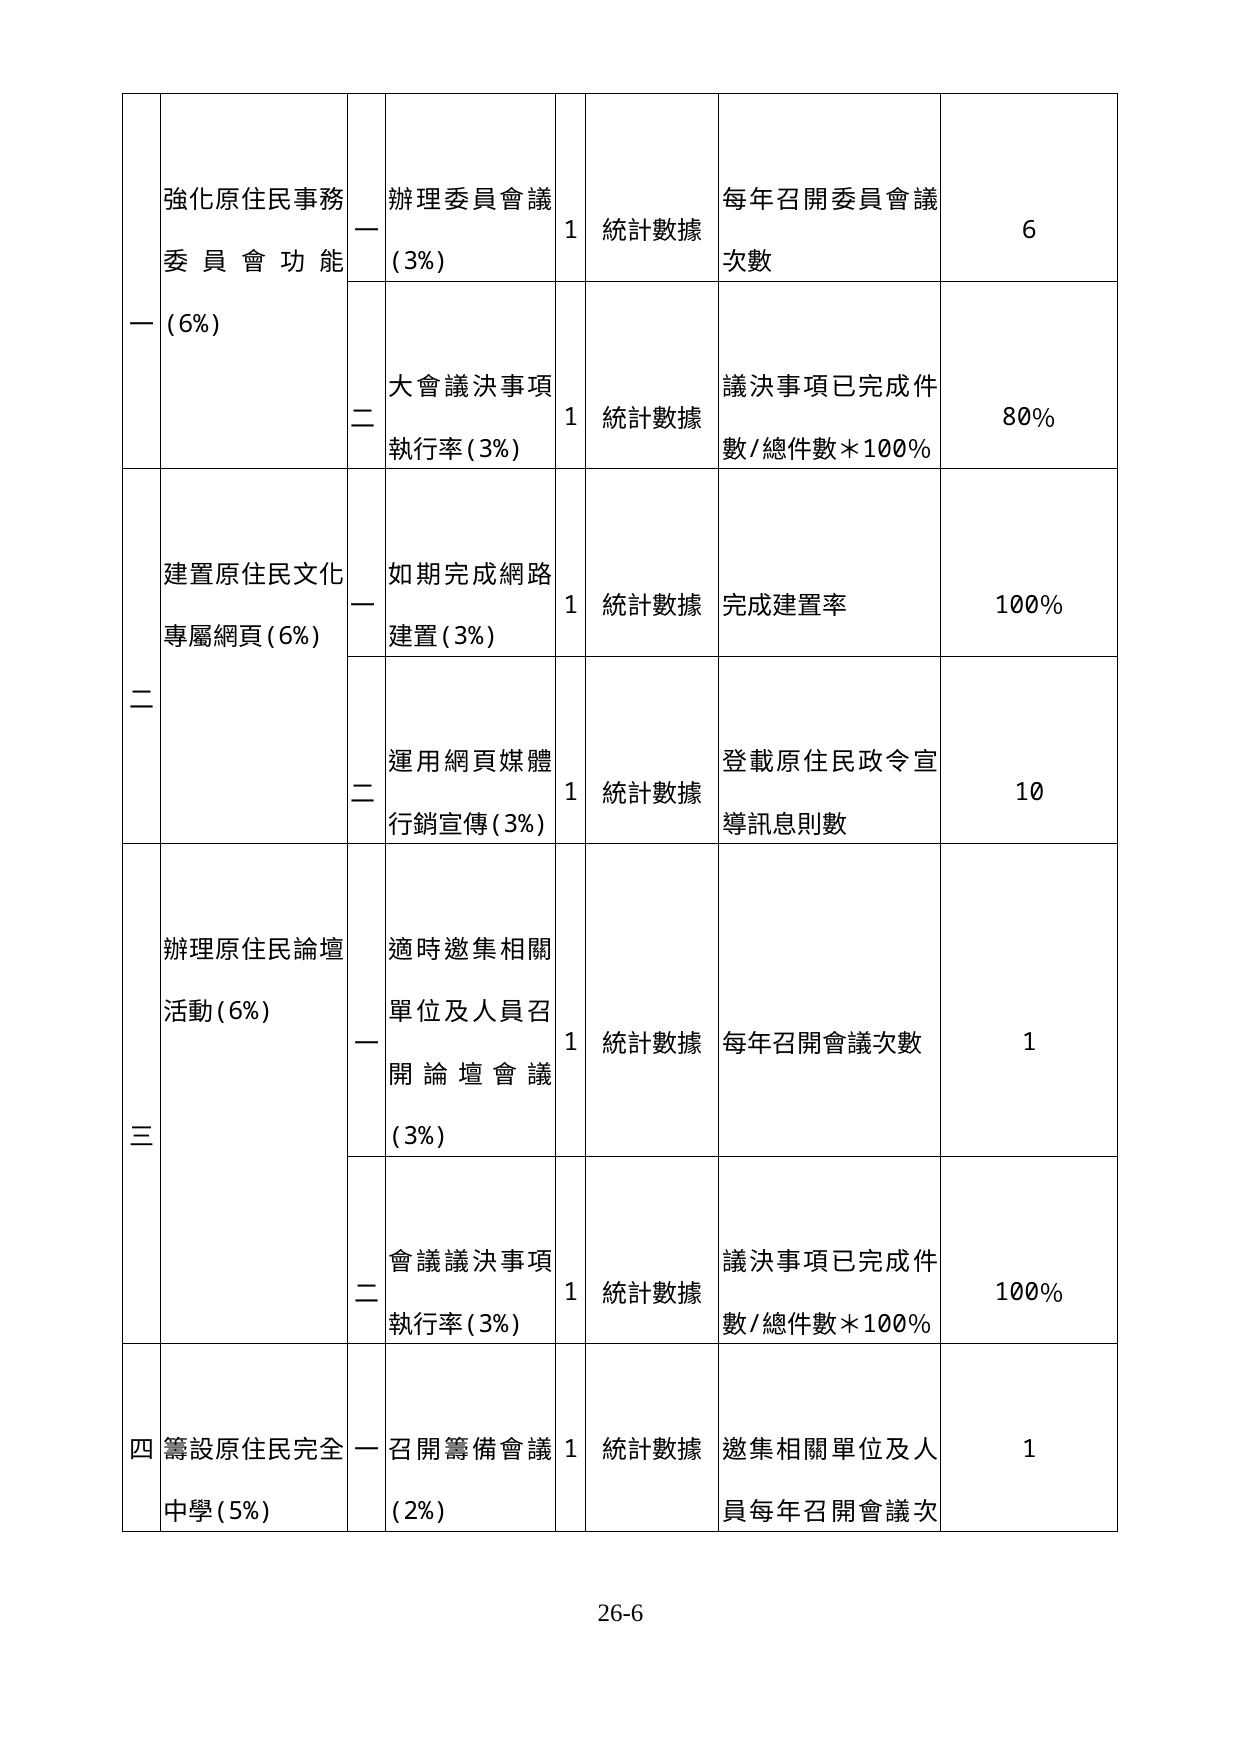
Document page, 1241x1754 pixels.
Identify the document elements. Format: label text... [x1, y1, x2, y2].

table_cell 統計數據 [586, 844, 718, 1156]
table_cell 每年召開委員會議次數 [719, 94, 940, 281]
table_cell 強化原住民事務委員會功能(6%) [161, 94, 347, 468]
table_cell 1 [556, 844, 585, 1156]
table_cell 會議議決事項執行率(3%) [386, 1157, 555, 1343]
table_cell 一 [348, 1344, 385, 1531]
table_cell 二 [348, 657, 385, 843]
table_cell 1 [556, 1157, 585, 1343]
table_cell 6 [941, 94, 1117, 281]
table_cell 二 [348, 1157, 385, 1343]
table_cell 統計數據 [586, 282, 718, 468]
table_cell 籌設原住民完全中學(5%) [161, 1344, 347, 1531]
table_cell 統計數據 [586, 657, 718, 843]
table_cell 1 [556, 282, 585, 468]
table_cell 完成建置率 [719, 469, 940, 656]
table_cell 統計數據 [586, 1157, 718, 1343]
table_cell 召開籌備會議(2%) [386, 1344, 555, 1531]
table_cell 1 [941, 1344, 1117, 1531]
table_cell 辦理原住民論壇活動(6%) [161, 844, 347, 1343]
table_cell 登載原住民政令宣導訊息則數 [719, 657, 940, 843]
table_cell 80％ [941, 282, 1117, 468]
table_cell 適時邀集相關單位及人員召開論壇會議(3%) [386, 844, 555, 1156]
table_cell 大會議決事項執行率(3%) [386, 282, 555, 468]
table_cell 1 [556, 469, 585, 656]
table_cell 一 [123, 94, 160, 468]
table_cell 每年召開會議次數 [719, 844, 940, 1156]
table_cell 邀集相關單位及人員每年召開會議次 [719, 1344, 940, 1531]
table_cell 統計數據 [586, 469, 718, 656]
table_cell 二 [348, 282, 385, 468]
table_cell 1 [941, 844, 1117, 1156]
table_cell 議決事項已完成件數/總件數＊100％ [719, 282, 940, 468]
table_cell 三 [123, 844, 160, 1343]
table_cell 100％ [941, 1157, 1117, 1343]
table_cell 運用網頁媒體行銷宣傳(3%) [386, 657, 555, 843]
table_cell 二 [123, 469, 160, 843]
table_cell 1 [556, 657, 585, 843]
table_cell 四 [123, 1344, 160, 1531]
table_cell 統計數據 [586, 1344, 718, 1531]
table_cell 一 [348, 469, 385, 656]
table_cell 100％ [941, 469, 1117, 656]
table_cell 10 [941, 657, 1117, 843]
table_cell 一 [348, 844, 385, 1156]
table_cell 1 [556, 1344, 585, 1531]
table_cell 統計數據 [586, 94, 718, 281]
table_cell 一 [348, 94, 385, 281]
table_cell 議決事項已完成件數/總件數＊100％ [719, 1157, 940, 1343]
table_cell 辦理委員會議(3%) [386, 94, 555, 281]
table_cell 1 [556, 94, 585, 281]
table_cell 建置原住民文化專屬網頁(6%) [161, 469, 347, 843]
table_cell 如期完成網路建置(3%) [386, 469, 555, 656]
